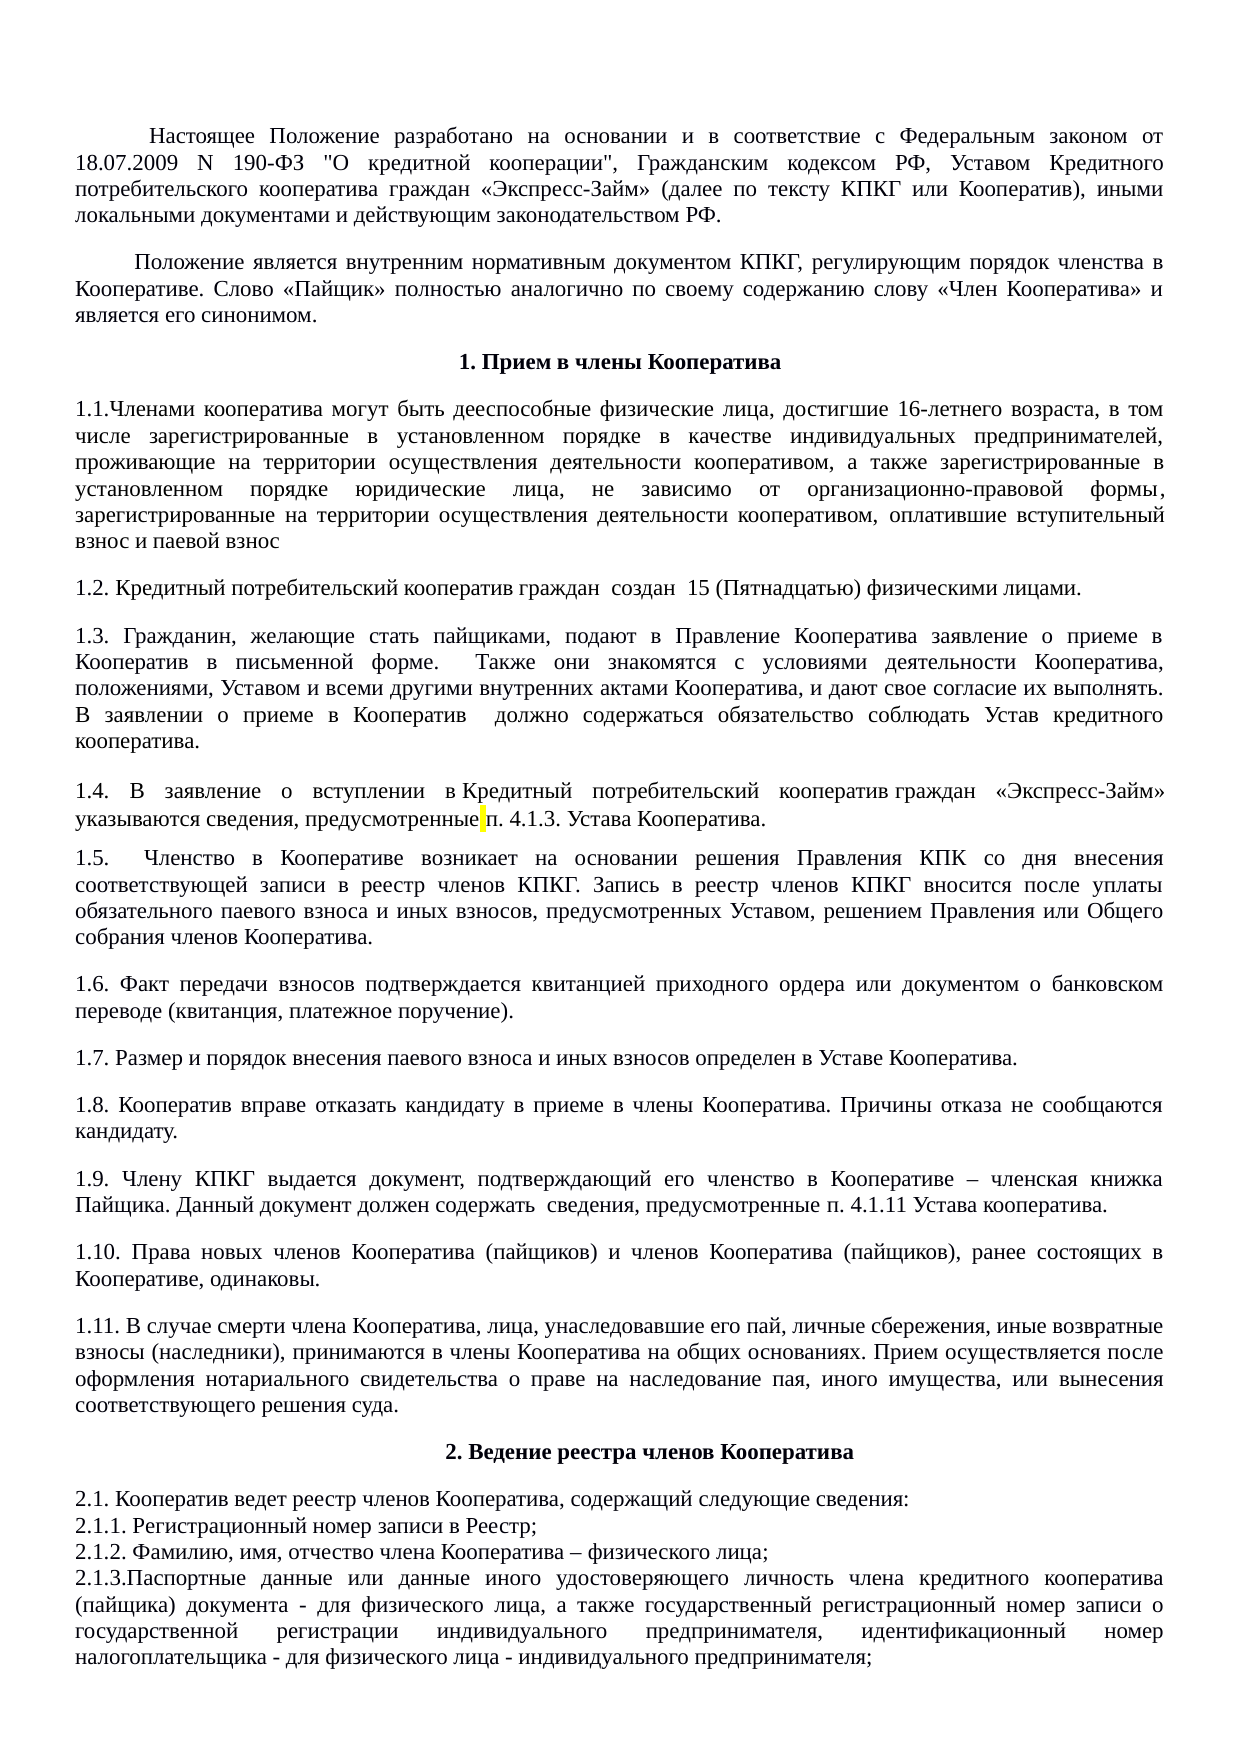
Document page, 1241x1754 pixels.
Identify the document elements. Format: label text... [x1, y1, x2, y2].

list 2.1.3.Паспортные данные или данные иного удостоверяющего личность члена кредитного кооператива (пайщика) документа - для физического лица, а также государственный регистрационный номер записи о государственной регистрации индивидуального предпринимателя, идентификационный номер налогоплательщика - для физического лица - индивидуального предпринимателя; [75, 1564, 1165, 1670]
text 1.11. В случае смерти члена Кооператива, лица, унаследовавшие его пай, личные сбережения, иные возвратные взносы (наследники), принимаются в члены Кооператива на общих основаниях. Прием осуществляется после оформления нотариального свидетельства о праве на наследование пая, иного имущества, или вынесения соответствующего решения суда. [75, 1312, 1165, 1417]
list 1.4. В заявление о вступлении в Кредитный потребительский кооператив граждан «Экспресс-Займ» указываются сведения, предусмотренные п. 4.1.3. Устава Кооператива. [75, 774, 1165, 832]
text Положение является внутренним нормативным документом КПКГ, регулирующим порядок членства в Кооперативе. Слово «Пайщик» полностью аналогично по своему содержанию слову «Член Кооператива» и является его синонимом. [75, 248, 1165, 327]
text 1.9. Члену КПКГ выдается документ, подтверждающий его членство в Кооперативе – членская книжка Пайщика. Данный документ должен содержать сведения, предусмотренные п. 4.1.11 Устава кооператива. [75, 1165, 1165, 1217]
text 2.1. Кооператив ведет реестр членов Кооператива, содержащий следующие сведения: [75, 1485, 1165, 1512]
text 1.3. Гражданин, желающие стать пайщиками, подают в Правление Кооператива заявление о приеме в Кооператив в письменной форме. Также они знакомятся с условиями деятельности Кооператива, положениями, Уставом и всеми другими внутренних актами Кооператива, и дают свое согласие их выполнять. В заявлении о приеме в Кооператив должно содержаться обязательство соблюдать Устав кредитного кооператива. [75, 622, 1165, 753]
text 1.6. Факт передачи взносов подтверждается квитанцией приходного ордера или документом о банковском переводе (квитанция, платежное поручение). [75, 971, 1165, 1023]
text 2. Ведение реестра членов Кооператива [75, 1438, 1165, 1464]
text 1.10. Права новых членов Кооператива (пайщиков) и членов Кооператива (пайщиков), ранее состоящих в Кооперативе, одинаковы. [75, 1238, 1165, 1291]
list 2.1.2. Фамилию, имя, отчество члена Кооператива – физического лица; [75, 1538, 1165, 1564]
text Настоящее Положение разработано на основании и в соответствие с Федеральным законом от 18.07.2009 N 190-ФЗ "О кредитной кооперации", Гражданским кодексом РФ, Уставом Кредитного потребительского кооператива граждан «Экспресс-Займ» (далее по тексту КПКГ или Кооператив), иными локальными документами и действующим законодательством РФ. [75, 122, 1165, 228]
text 1.2. Кредитный потребительский кооператив граждан создан 15 (Пятнадцатью) физическими лицами. [75, 574, 1165, 601]
text 1.8. Кооператив вправе отказать кандидату в приеме в члены Кооператива. Причины отказа не сообщаются кандидату. [75, 1091, 1165, 1144]
text 1.1.Членами кооператива могут быть дееспособные физические лица, достигшие 16-летнего возраста, в том числе зарегистрированные в установленном порядке в качестве индивидуальных предпринимателей, проживающие на территории осуществления деятельности кооперативом, а также зарегистрированные в установленном порядке юридические лица, не зависимо от организационно-правовой формы, зарегистрированные на территории осуществления деятельности кооперативом, оплатившие вступительный взнос и паевой взнос [75, 396, 1165, 554]
text 1.7. Размер и порядок внесения паевого взноса и иных взносов определен в Уставе Кооператива. [75, 1044, 1165, 1070]
text 1. Прием в члены Кооператива [75, 348, 1165, 375]
list 2.1.1. Регистрационный номер записи в Реестр; [75, 1512, 1165, 1538]
text 1.5. Членство в Кооперативе возникает на основании решения Правления КПК со дня внесения соответствующей записи в реестр членов КПКГ. Запись в реестр членов КПКГ вносится после уплаты обязательного паевого взноса и иных взносов, предусмотренных Уставом, решением Правления или Общего собрания членов Кооператива. [75, 844, 1165, 950]
